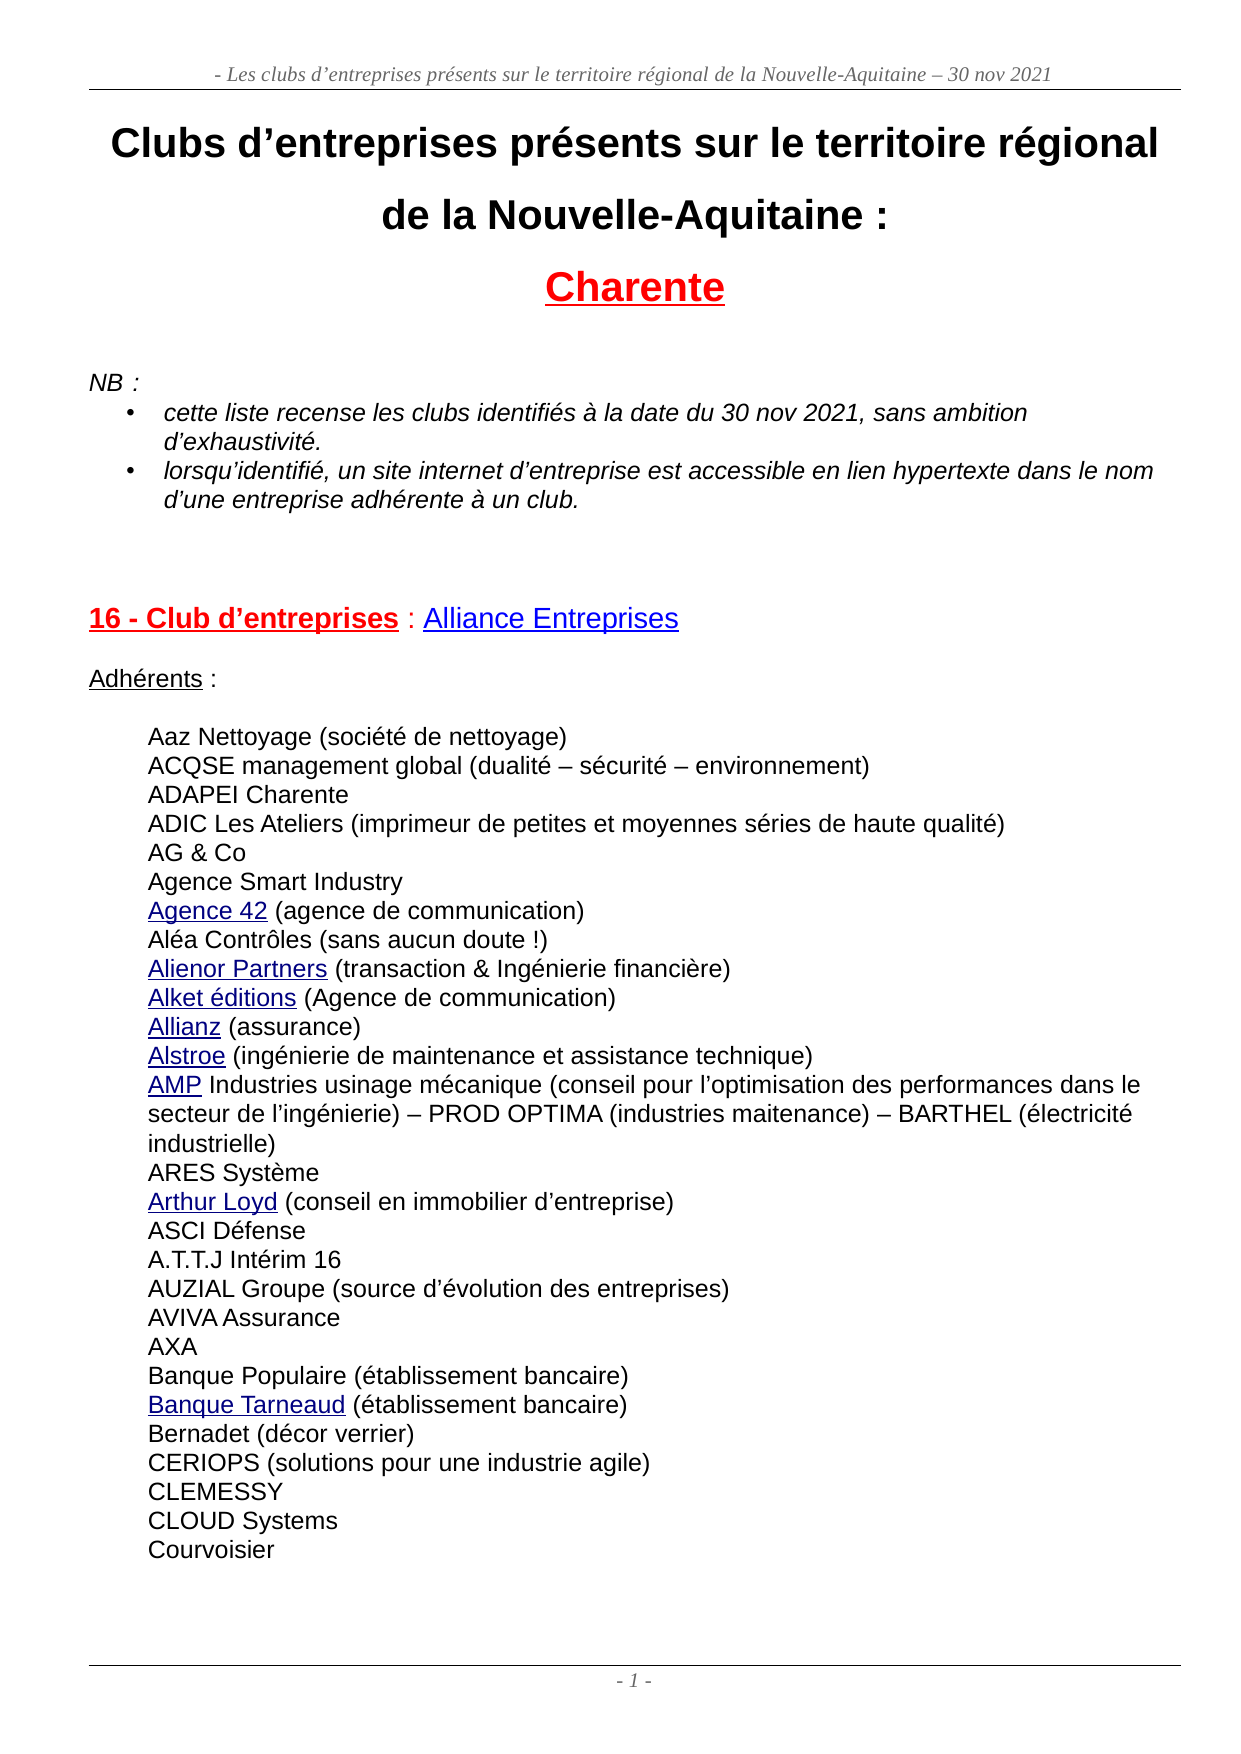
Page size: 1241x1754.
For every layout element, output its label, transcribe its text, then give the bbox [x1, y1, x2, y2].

text ADIC Les Ateliers (imprimeur de petites et moyennes séries de haute qualité) [148, 809, 1181, 838]
text Adhérents : [88, 663, 1181, 692]
list cette liste recense les clubs identifiés à la date du 30 nov 2021, sans ambition d’exhaustivité. [126, 397, 1181, 456]
text Alket éditions (Agence de communication) [148, 983, 1181, 1012]
text A.T.T.J Intérim 16 [148, 1245, 1181, 1274]
text Aaz Nettoyage (société de nettoyage) [148, 722, 1181, 751]
text CLEMESSY [148, 1477, 1181, 1506]
text Banque Tarneaud (établissement bancaire) [148, 1390, 1181, 1419]
text 16 - Club d’entreprises : Alliance Entreprises [88, 601, 1181, 634]
text CERIOPS (solutions pour une industrie agile) [148, 1448, 1181, 1477]
text AMP Industries usinage mécanique (conseil pour l’optimisation des performances dans le secteur de l’ingénierie) – PROD OPTIMA (industries maitenance) – BARTHEL (électricité industrielle) [148, 1070, 1181, 1157]
text Agence Smart Industry [148, 867, 1181, 896]
text Allianz (assurance) [148, 1012, 1181, 1041]
text ACQSE management global (dualité – sécurité – environnement) [148, 751, 1181, 780]
text Courvoisier [148, 1535, 1181, 1564]
text Clubs d’entreprises présents sur le territoire régional de la Nouvelle-Aquitaine : [88, 118, 1181, 238]
text CLOUD Systems [148, 1506, 1181, 1535]
text Alstroe (ingénierie de maintenance et assistance technique) [148, 1041, 1181, 1070]
text ARES Système [148, 1157, 1181, 1187]
text Alienor Partners (transaction & Ingénierie financière) [148, 954, 1181, 983]
text Charente [88, 262, 1181, 310]
text ADAPEI Charente [148, 780, 1181, 809]
text ASCI Défense [148, 1216, 1181, 1245]
text Aléa Contrôles (sans aucun doute !) [148, 925, 1181, 954]
text Arthur Loyd (conseil en immobilier d’entreprise) [148, 1187, 1181, 1216]
list lorsqu’identifié, un site internet d’entreprise est accessible en lien hypertexte dans le nom d’une entreprise adhérente à un club. [126, 456, 1181, 514]
text Banque Populaire (établissement bancaire) [148, 1361, 1181, 1390]
text NB : [88, 368, 1181, 397]
text AG & Co [148, 838, 1181, 867]
text AXA [148, 1332, 1181, 1361]
text Agence 42 (agence de communication) [148, 896, 1181, 925]
text Bernadet (décor verrier) [148, 1419, 1181, 1448]
text AVIVA Assurance [148, 1303, 1181, 1332]
text AUZIAL Groupe (source d’évolution des entreprises) [148, 1274, 1181, 1303]
